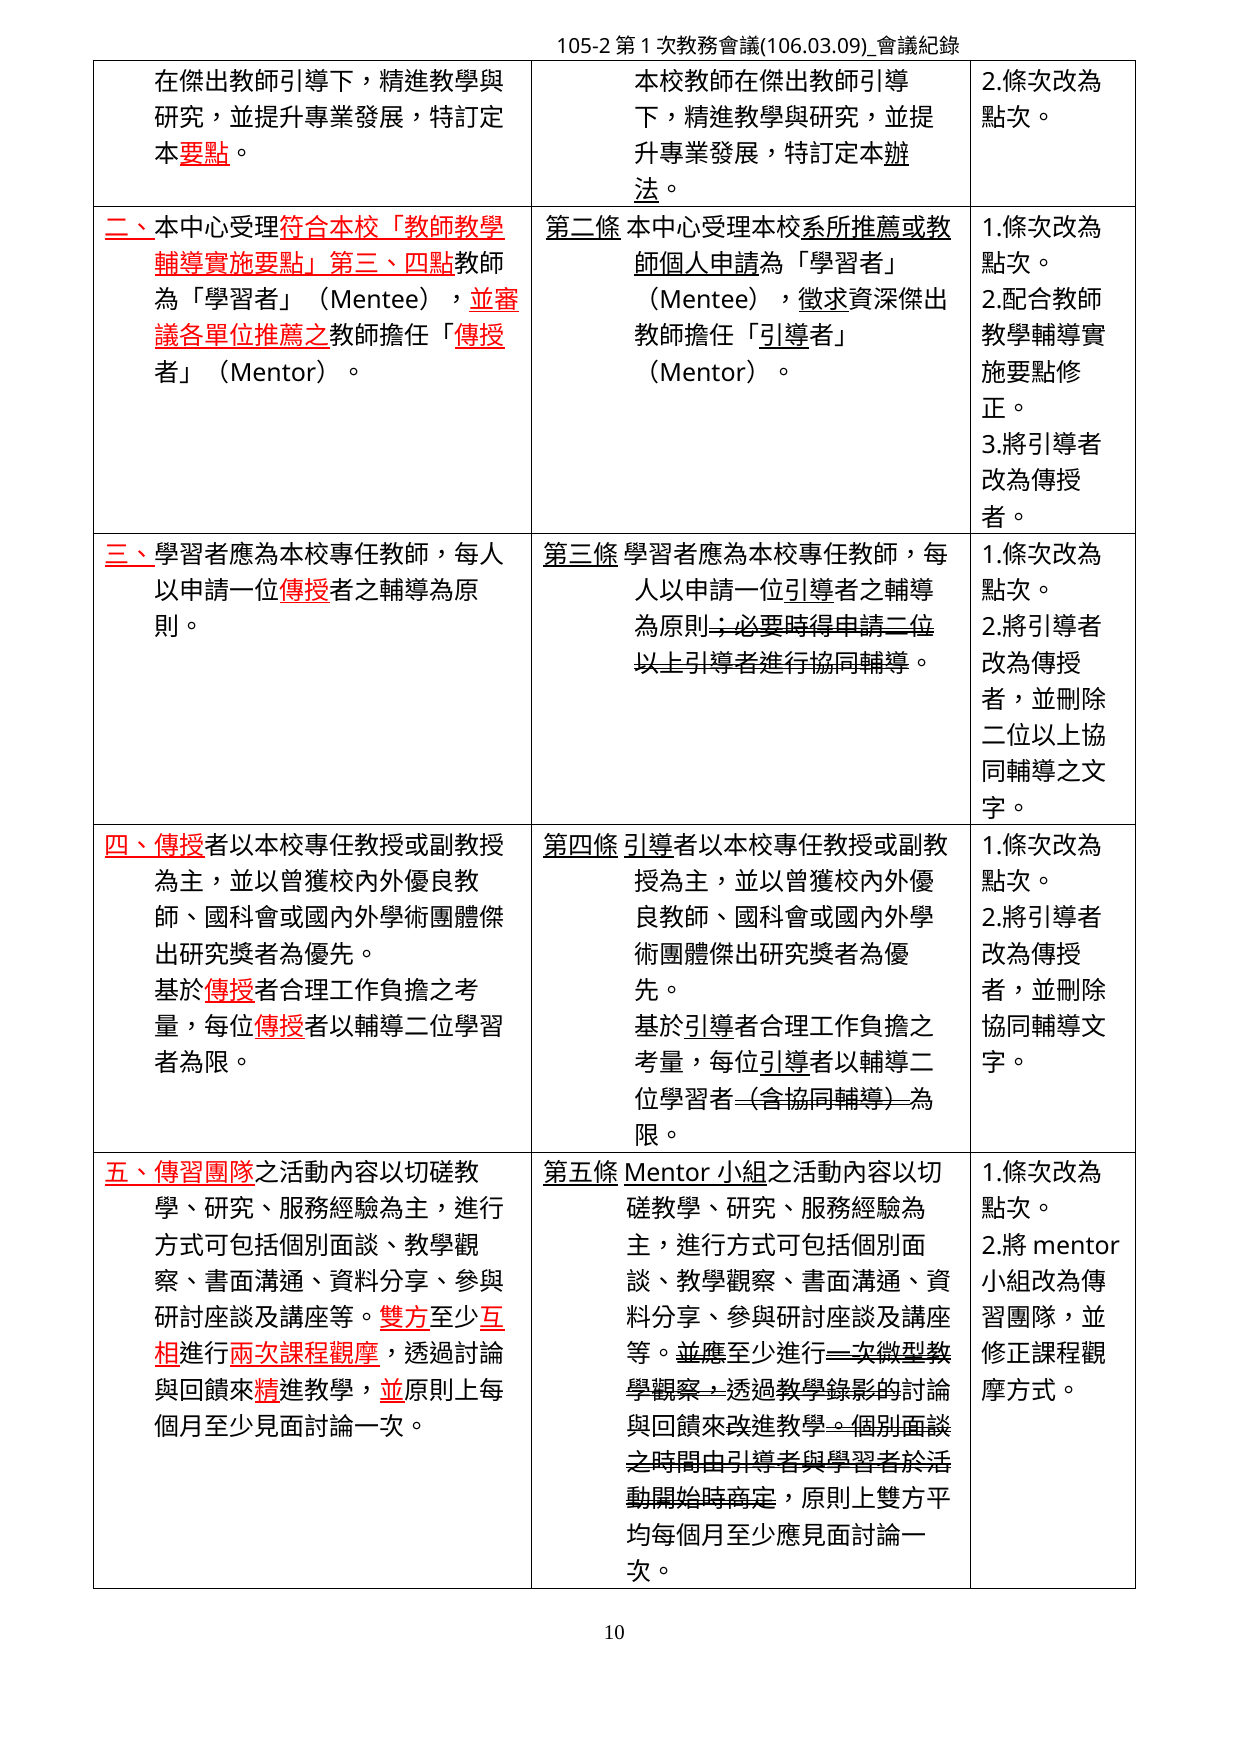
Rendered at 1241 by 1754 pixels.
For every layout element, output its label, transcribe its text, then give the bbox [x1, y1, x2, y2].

table_cell 傳授者以本校專任教授或副教授為主，並以曾獲校內外優良教師、國科會或國內外學術團體傑出研究獎者為優先。 基於傳授者合理工作負擔之考量，每位傳授者以輔導二位學習者為限。 [94, 825, 531, 1152]
table_cell 1.條次改為點次。 2.將mentor小組改為傳習團隊，並修正課程觀摩方式。 [971, 1153, 1135, 1588]
table_cell 學習者應為本校專任教師，每人以申請一位傳授者之輔導為原則。 [94, 534, 531, 824]
table_cell 2.條次改為點次。 [971, 61, 1135, 206]
table_cell 1.條次改為點次。 2.配合教師教學輔導實施要點修正。 3.將引導者改為傳授者。 [971, 207, 1135, 533]
table_cell 本校教師在傑出教師引導下，精進教學與研究，並提升專業發展，特訂定本辦法。 [532, 61, 970, 206]
table_cell 在傑出教師引導下，精進教學與研究，並提升專業發展，特訂定本要點。 [94, 61, 531, 206]
table_cell 第四條 引導者以本校專任教授或副教授為主，並以曾獲校內外優良教師、國科會或國內外學術團體傑出研究獎者為優先。 基於引導者合理工作負擔之考量，每位引導者以輔導二位學習者（含協同輔導）為限。 [532, 825, 970, 1152]
table_cell 1.條次改為點次。 2.將引導者改為傳授者，並刪除協同輔導文字。 [971, 825, 1135, 1152]
table_cell 第五條 Mentor 小組之活動內容以切磋教學、研究、服務經驗為主，進行方式可包括個別面談、教學觀察、書面溝通、資料分享、參與研討座談及講座等。並應至少進行一次微型教學觀察，透過教學錄影的討論與回饋來改進教學。個別面談之時間由引導者與學習者於活動開始時商定，原則上雙方平均每個月至少應見面討論一次。 [532, 1153, 970, 1588]
table_cell 傳習團隊之活動內容以切磋教學、研究、服務經驗為主，進行方式可包括個別面談、教學觀察、書面溝通、資料分享、參與研討座談及講座等。雙方至少互相進行兩次課程觀摩，透過討論與回饋來精進教學，並原則上每個月至少見面討論一次。 [94, 1153, 531, 1588]
table_cell 第二條 本中心受理本校系所推薦或教師個人申請為「學習者」（Mentee），徵求資深傑出教師擔任「引導者」（Mentor）。 [532, 207, 970, 533]
table_cell 1.條次改為點次。 2.將引導者改為傳授者，並刪除二位以上協同輔導之文字。 [971, 534, 1135, 824]
table_cell 第三條 學習者應為本校專任教師，每人以申請一位引導者之輔導為原則；必要時得申請二位以上引導者進行協同輔導。 [532, 534, 970, 824]
table_cell 本中心受理符合本校「教師教學輔導實施要點」第三、四點教師為「學習者」（Mentee），並審議各單位推薦之教師擔任「傳授者」（Mentor）。 [94, 207, 531, 533]
